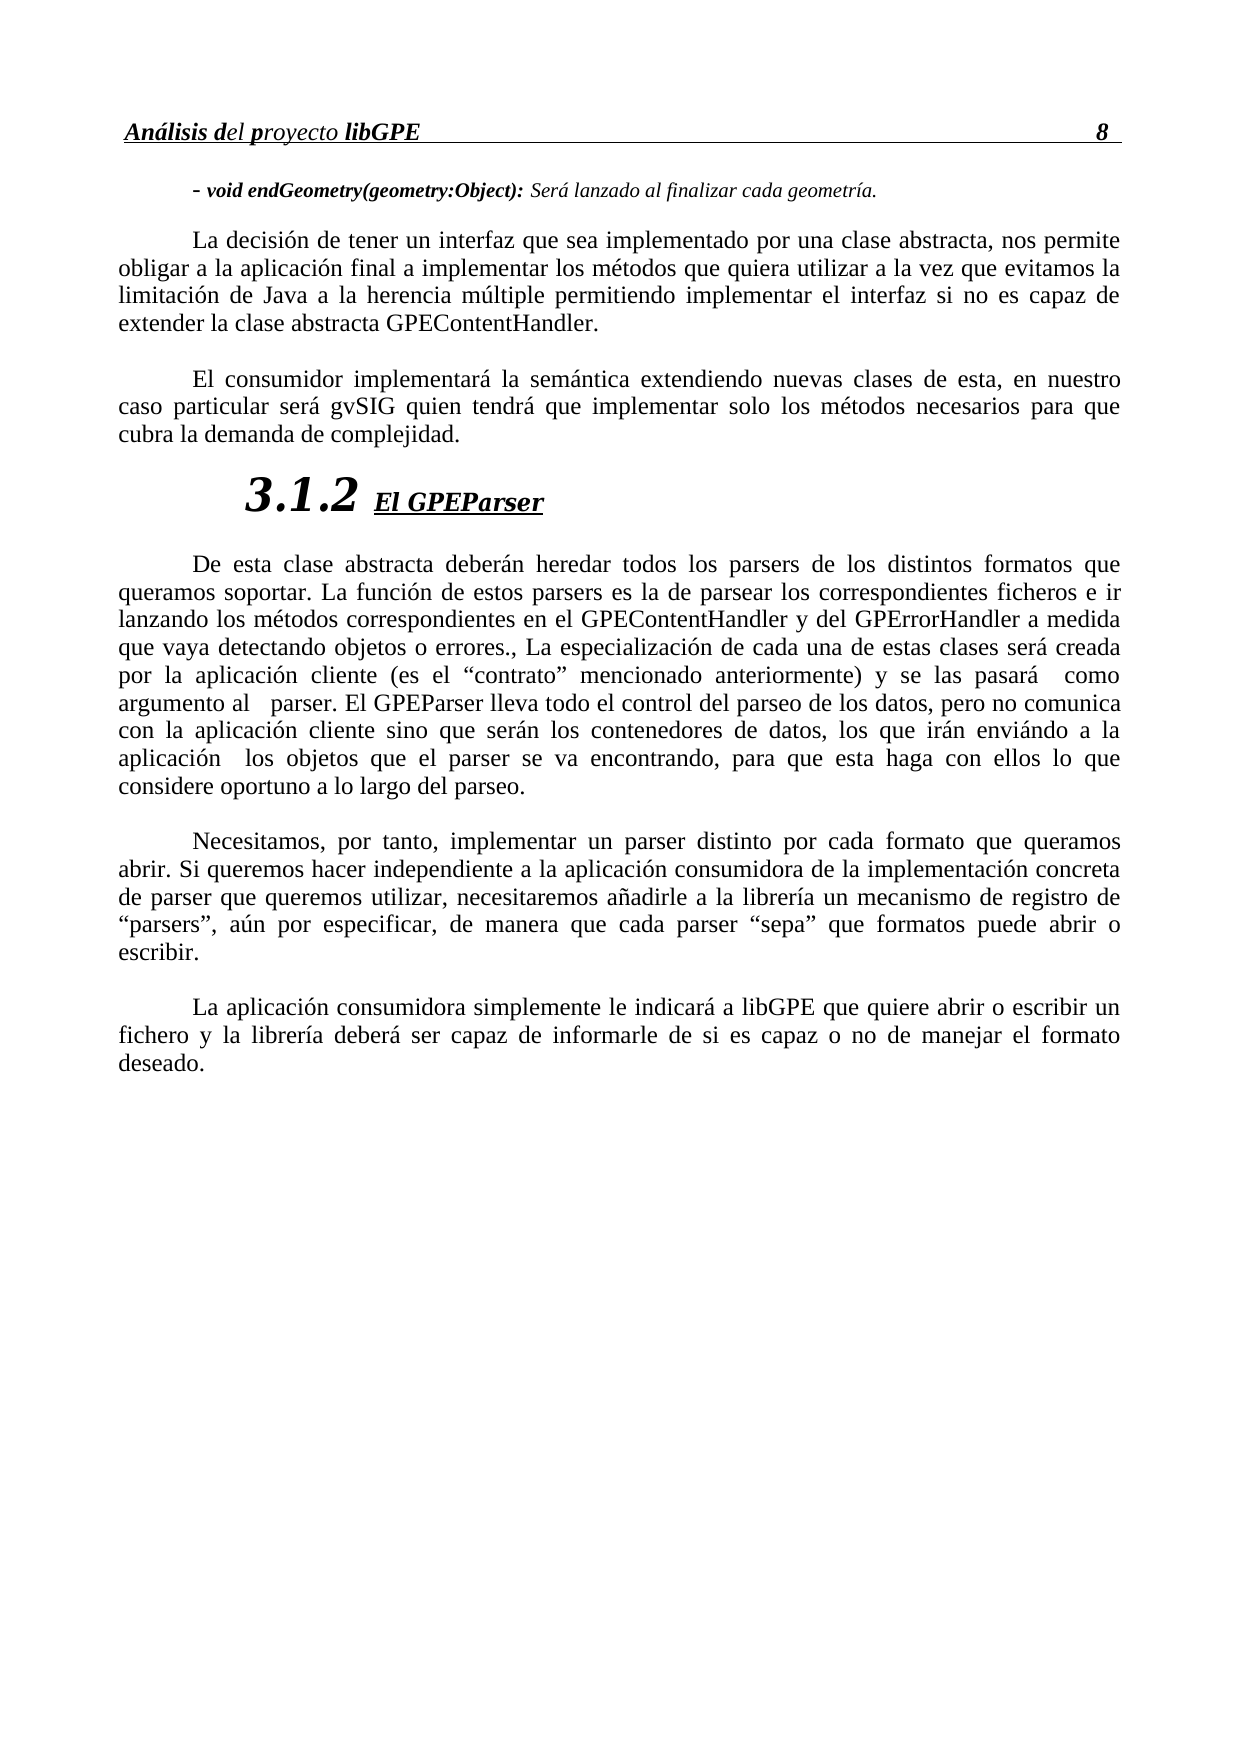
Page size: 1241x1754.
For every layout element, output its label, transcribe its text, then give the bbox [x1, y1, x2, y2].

text La decisión de tener un interfaz que sea implementado por una clase abstracta, nos permite obligar a la aplicación final a implementar los métodos que quiera utilizar a la vez que evitamos la limitación de Java a la herencia múltiple permitiendo implementar el interfaz si no es capaz de extender la clase abstracta GPEContentHandler. [118, 226, 1122, 337]
text El consumidor implementará la semántica extendiendo nuevas clases de esta, en nuestro caso particular será gvSIG quien tendrá que implementar solo los métodos necesarios para que cubra la demanda de complejidad. [118, 365, 1122, 448]
text De esta clase abstracta deberán heredar todos los parsers de los distintos formatos que queramos soportar. La función de estos parsers es la de parsear los correspondientes ficheros e ir lanzando los métodos correspondientes en el GPEContentHandler y del GPErrorHandler a medida que vaya detectando objetos o errores., La especialización de cada una de estas clases será creada por la aplicación cliente (es el “contrato” mencionado anteriormente) y se las pasará como argumento al parser. El GPEParser lleva todo el control del parseo de los datos, pero no comunica con la aplicación cliente sino que serán los contenedores de datos, los que irán enviándo a la aplicación los objetos que el parser se va encontrando, para que esta haga con ellos lo que considere oportuno a lo largo del parseo. [118, 550, 1122, 799]
list El GPEParser [231, 468, 1122, 522]
text - void endGeometry(geometry:Object): Será lanzado al finalizar cada geometría. [118, 175, 1122, 203]
text Necesitamos, por tanto, implementar un parser distinto por cada formato que queramos abrir. Si queremos hacer independiente a la aplicación consumidora de la implementación concreta de parser que queremos utilizar, necesitaremos añadirle a la librería un mecanismo de registro de “parsers”, aún por especificar, de manera que cada parser “sepa” que formatos puede abrir o escribir. [118, 827, 1122, 966]
text La aplicación consumidora simplemente le indicará a libGPE que quiere abrir o escribir un fichero y la librería deberá ser capaz de informarle de si es capaz o no de manejar el formato deseado. [118, 993, 1122, 1077]
